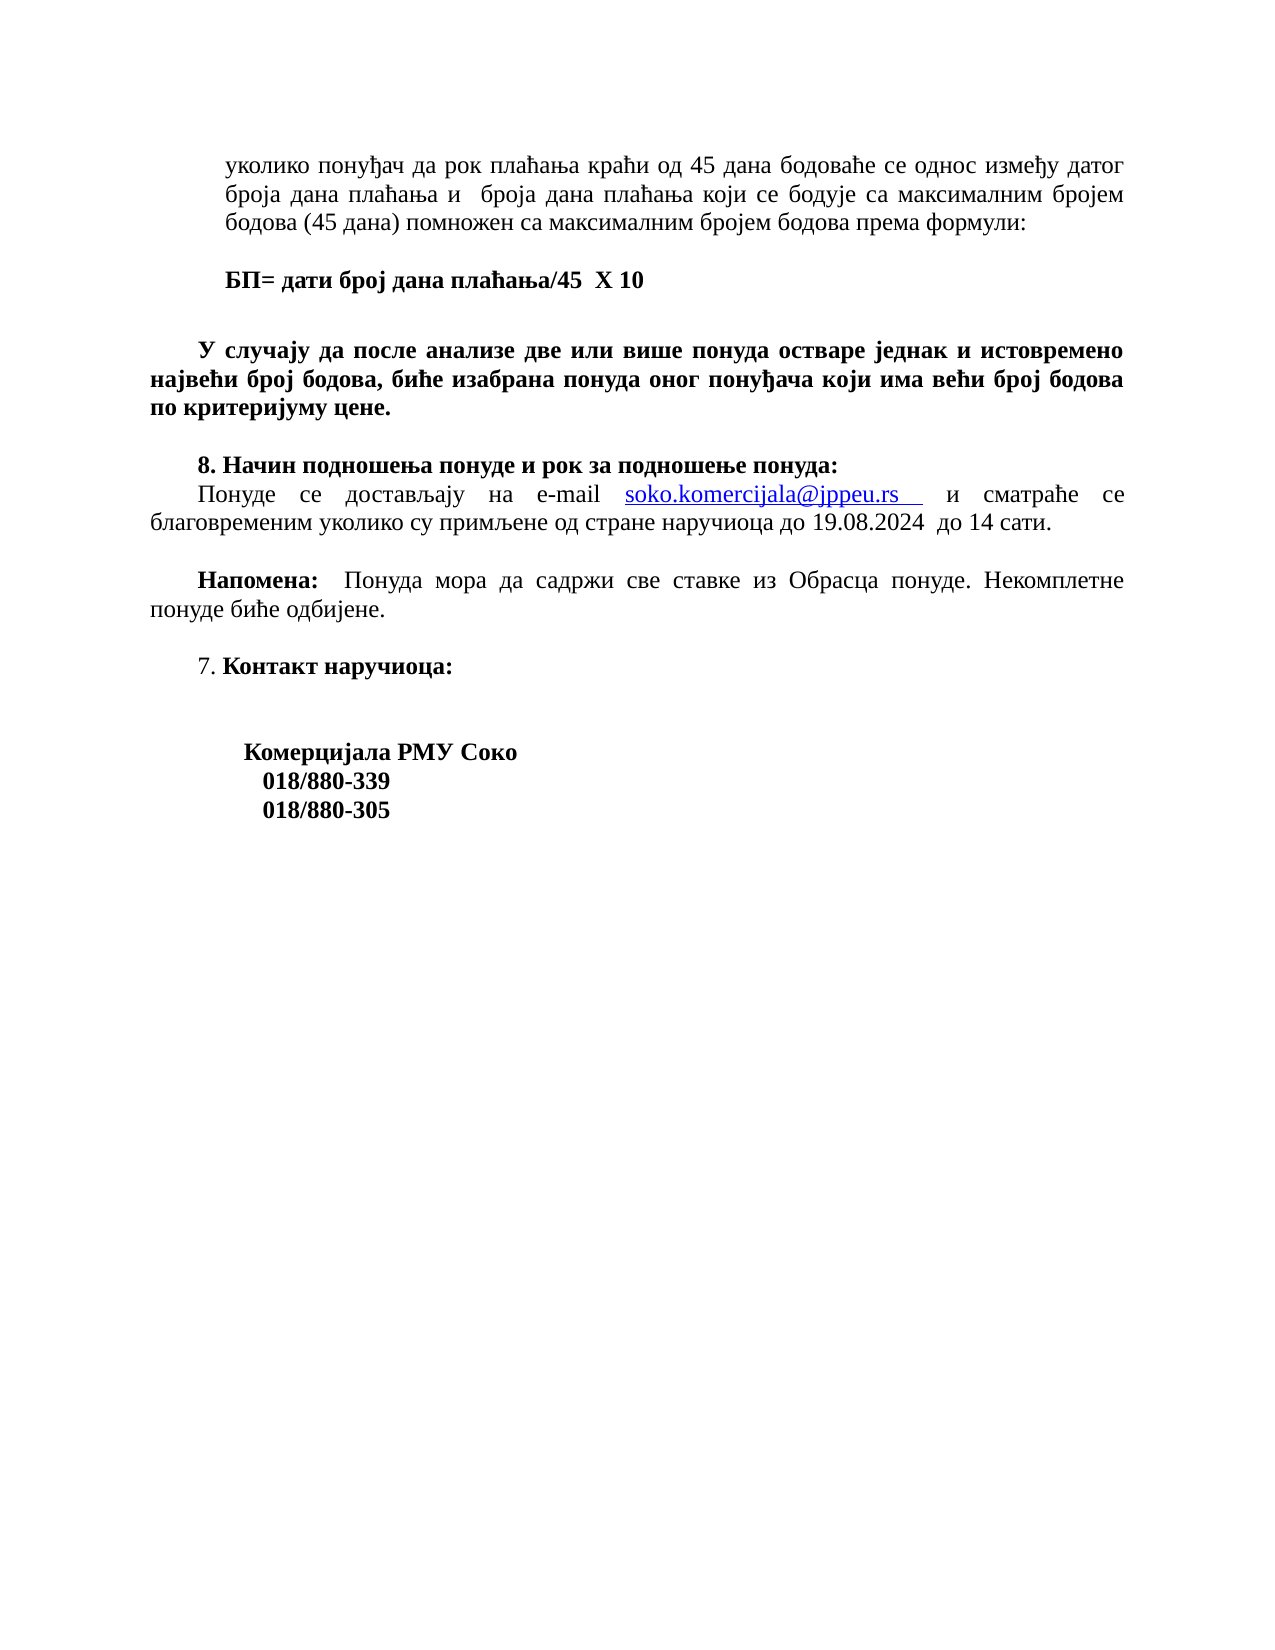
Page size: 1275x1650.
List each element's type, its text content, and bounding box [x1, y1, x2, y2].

text Напомена: Понуда мора да садржи све ставке из Обрасца понуде. Некомплетне понуде биће одбијене. [150, 565, 1125, 622]
text уколико понуђач да рок плаћања краћи од 45 дана бодоваће се однос између датог броја дана плаћања и броја дана плаћања који се бодује са максималним бројем бодова (45 дана) помножен са максималним бројем бодова према формули: [225, 150, 1125, 236]
text 8. Начин подношења понуде и рок за подношење понуда: [150, 450, 1125, 479]
text У случају да после анализе две или више понуда остваре једнак и истовремено највећи број бодова, биће изабрана понуда оног понуђача који има већи број бодова по критеријуму цене. [150, 335, 1125, 421]
text Понуде се достављају на e-mail soko.komercijala@jppeu.rs и сматрaће се благовременим уколико су примљене од стране наручиоца до 19.08.2024 до 14 сати. [150, 479, 1125, 536]
text 018/880-339 [225, 766, 1125, 795]
text БП= дати број дана плаћања/45 X 10 [225, 265, 1125, 294]
list Контакт наручиоца: [150, 651, 1125, 680]
text 018/880-305 [225, 795, 1125, 824]
text Комерцијала РМУ Соко [225, 737, 1125, 766]
